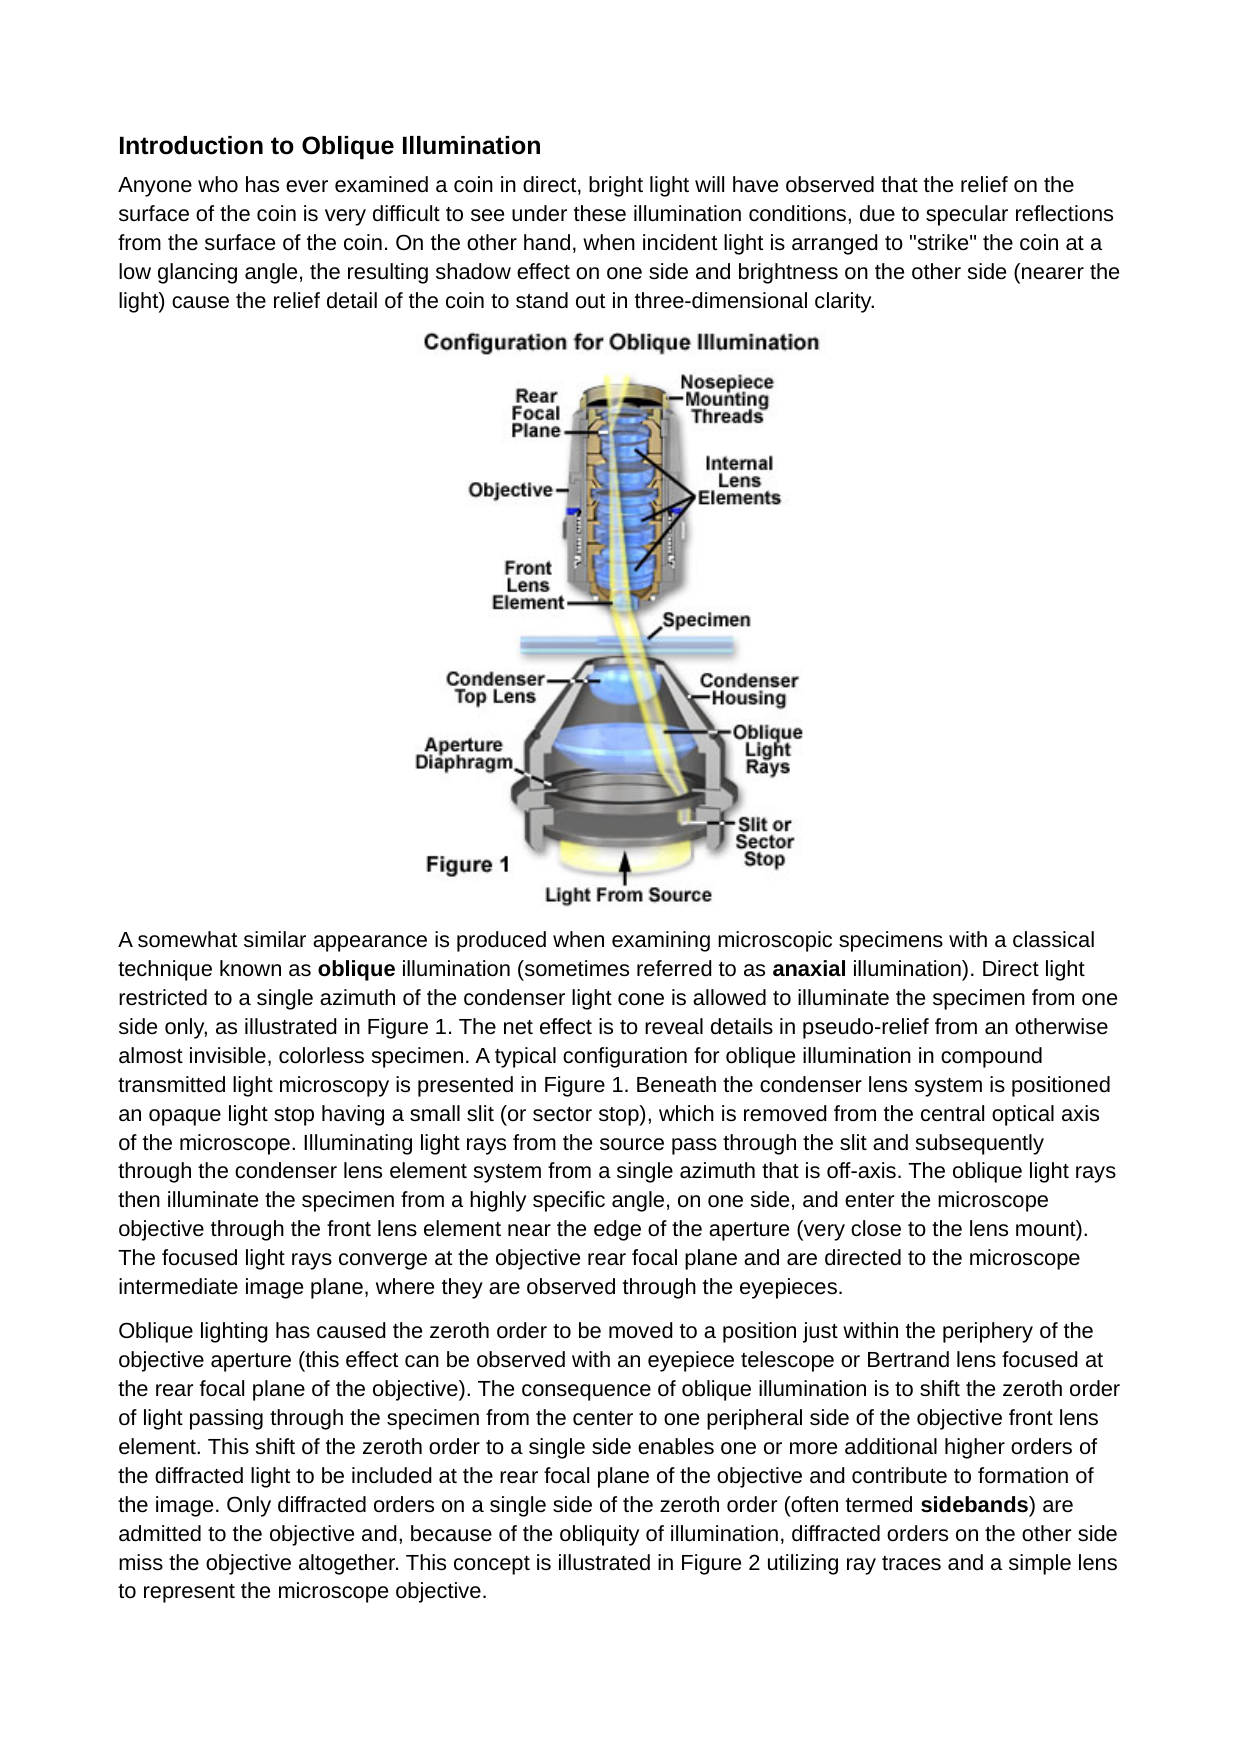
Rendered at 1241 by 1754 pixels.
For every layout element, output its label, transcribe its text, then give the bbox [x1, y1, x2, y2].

text A somewhat similar appearance is produced when examining microscopic specimens with a classical technique known as oblique illumination (sometimes referred to as anaxial illumination). Direct light restricted to a single azimuth of the condenser light cone is allowed to illuminate the specimen from one side only, as illustrated in Figure 1. The net effect is to reveal details in pseudo-relief from an otherwise almost invisible, colorless specimen. A typical configuration for oblique illumination in compound transmitted light microscopy is presented in Figure 1. Beneath the condenser lens system is positioned an opaque light stop having a small slit (or sector stop), which is removed from the central optical axis of the microscope. Illuminating light rays from the source pass through the slit and subsequently through the condenser lens element system from a single azimuth that is off-axis. The oblique light rays then illuminate the specimen from a highly specific angle, on one side, and enter the microscope objective through the front lens element near the edge of the aperture (very close to the lens mount). The focused light rays converge at the objective rear focal plane and are directed to the microscope intermediate image plane, where they are observed through the eyepieces. [118, 927, 1122, 1299]
picture [414, 331, 826, 908]
text Oblique lighting has caused the zeroth order to be moved to a position just within the periphery of the objective aperture (this effect can be observed with an eyepiece telescope or Bertrand lens focused at the rear focal plane of the objective). The consequence of oblique illumination is to shift the zeroth order of light passing through the specimen from the center to one peripheral side of the objective front lens element. This shift of the zeroth order to a single side enables one or more additional higher orders of the diffracted light to be included at the rear focal plane of the objective and contribute to formation of the image. Only diffracted orders on a single side of the zeroth order (often termed sidebands) are admitted to the objective and, because of the obliquity of illumination, diffracted orders on the other side miss the objective altogether. This concept is illustrated in Figure 2 utilizing ray traces and a simple lens to represent the microscope objective. [118, 1318, 1122, 1603]
subtitle Introduction to Oblique Illumination [118, 131, 1122, 159]
text Anyone who has ever examined a coin in direct, bright light will have observed that the relief on the surface of the coin is very difficult to see under these illumination conditions, due to specular reflections from the surface of the coin. On the other hand, when incident light is arranged to "strike" the coin at a low glancing angle, the resulting shadow effect on one side and brightness on the other side (nearer the light) cause the relief detail of the coin to stand out in three-dimensional clarity. [118, 172, 1122, 313]
